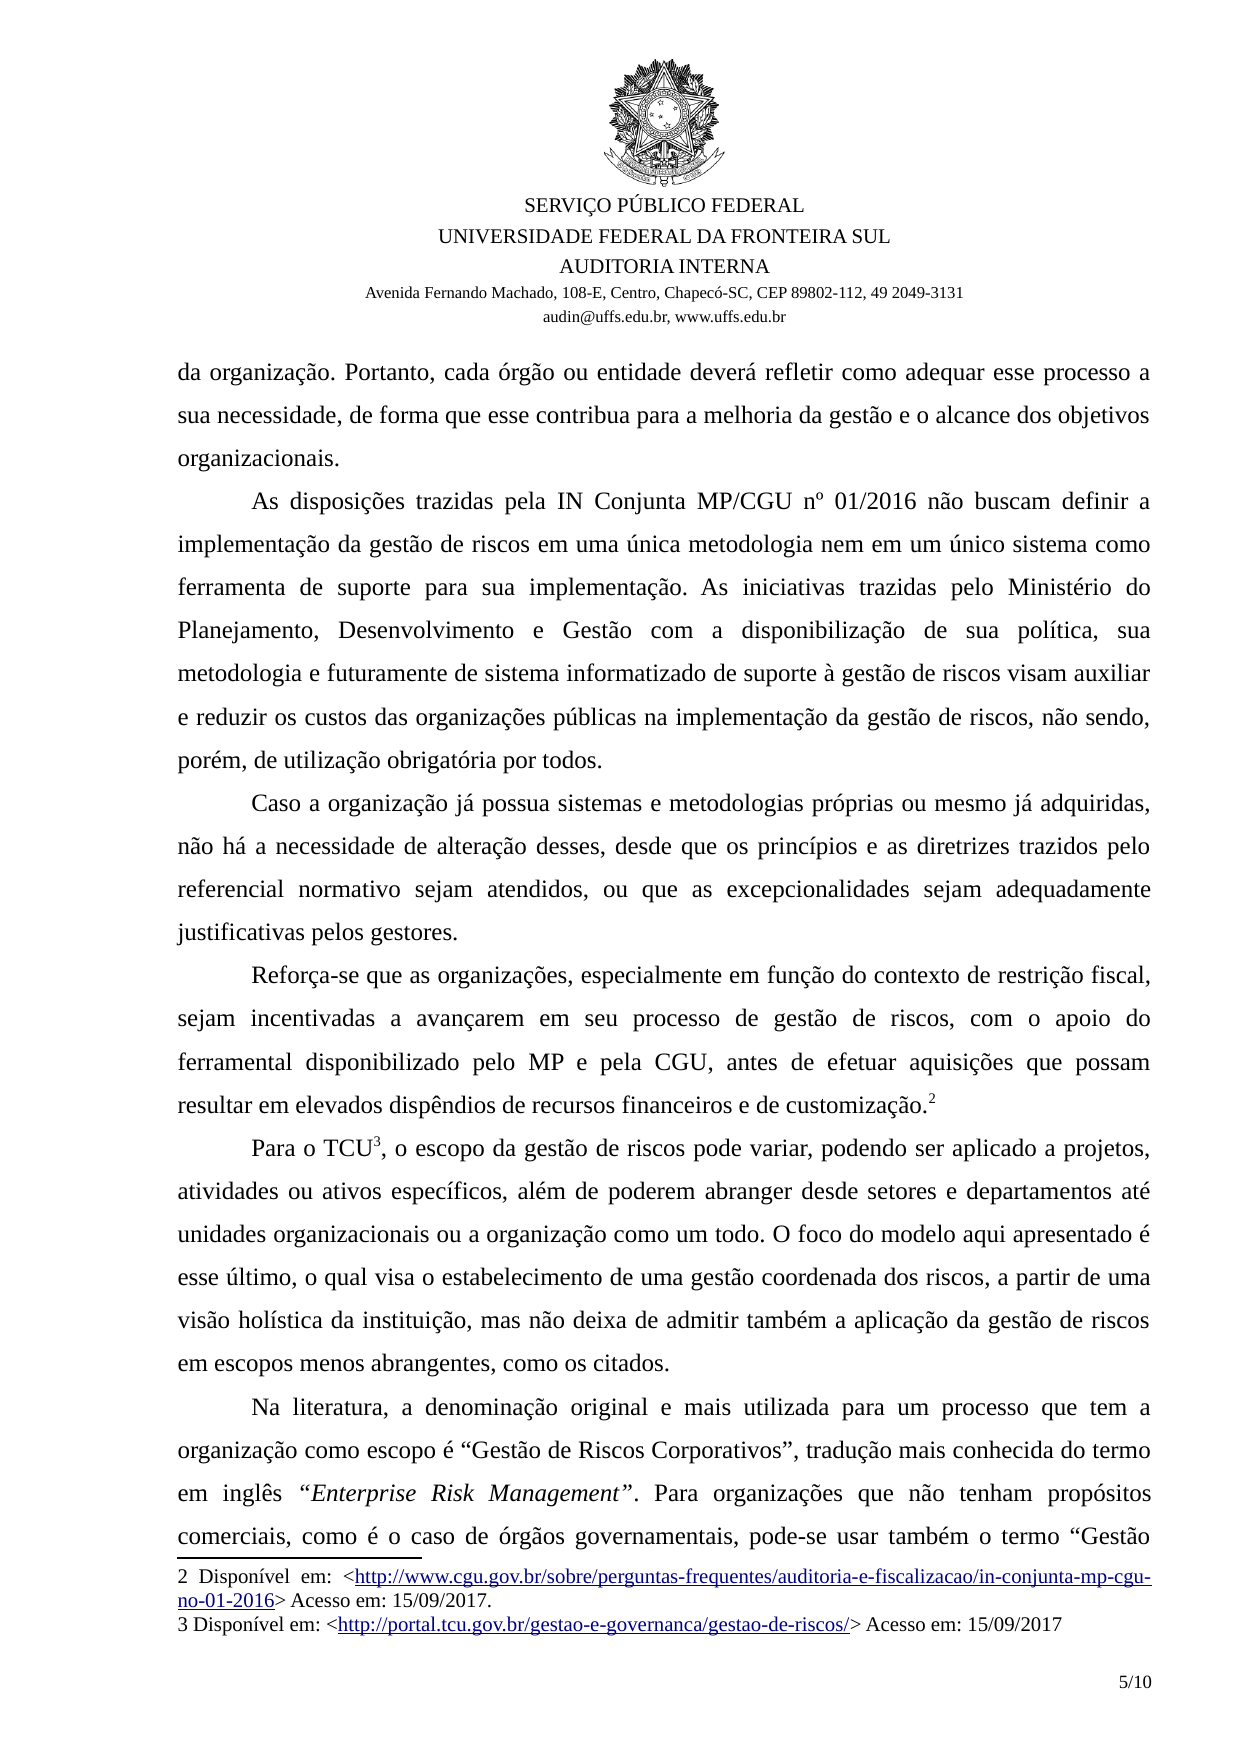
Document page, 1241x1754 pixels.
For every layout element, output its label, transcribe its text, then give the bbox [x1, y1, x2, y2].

text Para o TCU, o escopo da gestão de riscos pode variar, podendo ser aplicado a projetos, atividades ou ativos específicos, além de poderem abranger desde setores e departamentos até unidades organizacionais ou a organização como um todo. O foco do modelo aqui apresentado é esse último, o qual visa o estabelecimento de uma gestão coordenada dos riscos, a partir de uma visão holística da instituição, mas não deixa de admitir também a aplicação da gestão de riscos em escopos menos abrangentes, como os citados. [177, 1133, 1152, 1377]
text Caso a organização já possua sistemas e metodologias próprias ou mesmo já adquiridas, não há a necessidade de alteração desses, desde que os princípios e as diretrizes trazidos pelo referencial normativo sejam atendidos, ou que as excepcionalidades sejam adequadamente justificativas pelos gestores. [177, 788, 1152, 946]
text Reforça-se que as organizações, especialmente em função do contexto de restrição fiscal, sejam incentivadas a avançarem em seu processo de gestão de riscos, com o apoio do ferramental disponibilizado pelo MP e pela CGU, antes de efetuar aquisições que possam resultar em elevados dispêndios de recursos financeiros e de customização. [177, 960, 1152, 1118]
text Disponível em: <http://portal.tcu.gov.br/gestao-e-governanca/gestao-de-riscos/> Acesso em: 15/09/2017 [177, 1612, 1152, 1636]
text Na literatura, a denominação original e mais utilizada para um processo que tem a organização como escopo é “Gestão de Riscos Corporativos”, tradução mais conhecida do termo em inglês “Enterprise Risk Management”. Para organizações que não tenham propósitos comerciais, como é o caso de órgãos governamentais, pode-se usar também o termo “Gestão [177, 1392, 1152, 1550]
text da organização. Portanto, cada órgão ou entidade deverá refletir como adequar esse processo a sua necessidade, de forma que esse contribua para a melhoria da gestão e o alcance dos objetivos organizacionais. [177, 357, 1152, 472]
text Disponível em: <http://www.cgu.gov.br/sobre/perguntas-frequentes/auditoria-e-fiscalizacao/in-conjunta-mp-cgu-no-01-2016> Acesso em: 15/09/2017. [177, 1564, 1152, 1612]
text As disposições trazidas pela IN Conjunta MP/CGU nº 01/2016 não buscam definir a implementação da gestão de riscos em uma única metodologia nem em um único sistema como ferramenta de suporte para sua implementação. As iniciativas trazidas pelo Ministério do Planejamento, Desenvolvimento e Gestão com a disponibilização de sua política, sua metodologia e futuramente de sistema informatizado de suporte à gestão de riscos visam auxiliar e reduzir os custos das organizações públicas na implementação da gestão de riscos, não sendo, porém, de utilização obrigatória por todos. [177, 486, 1152, 773]
